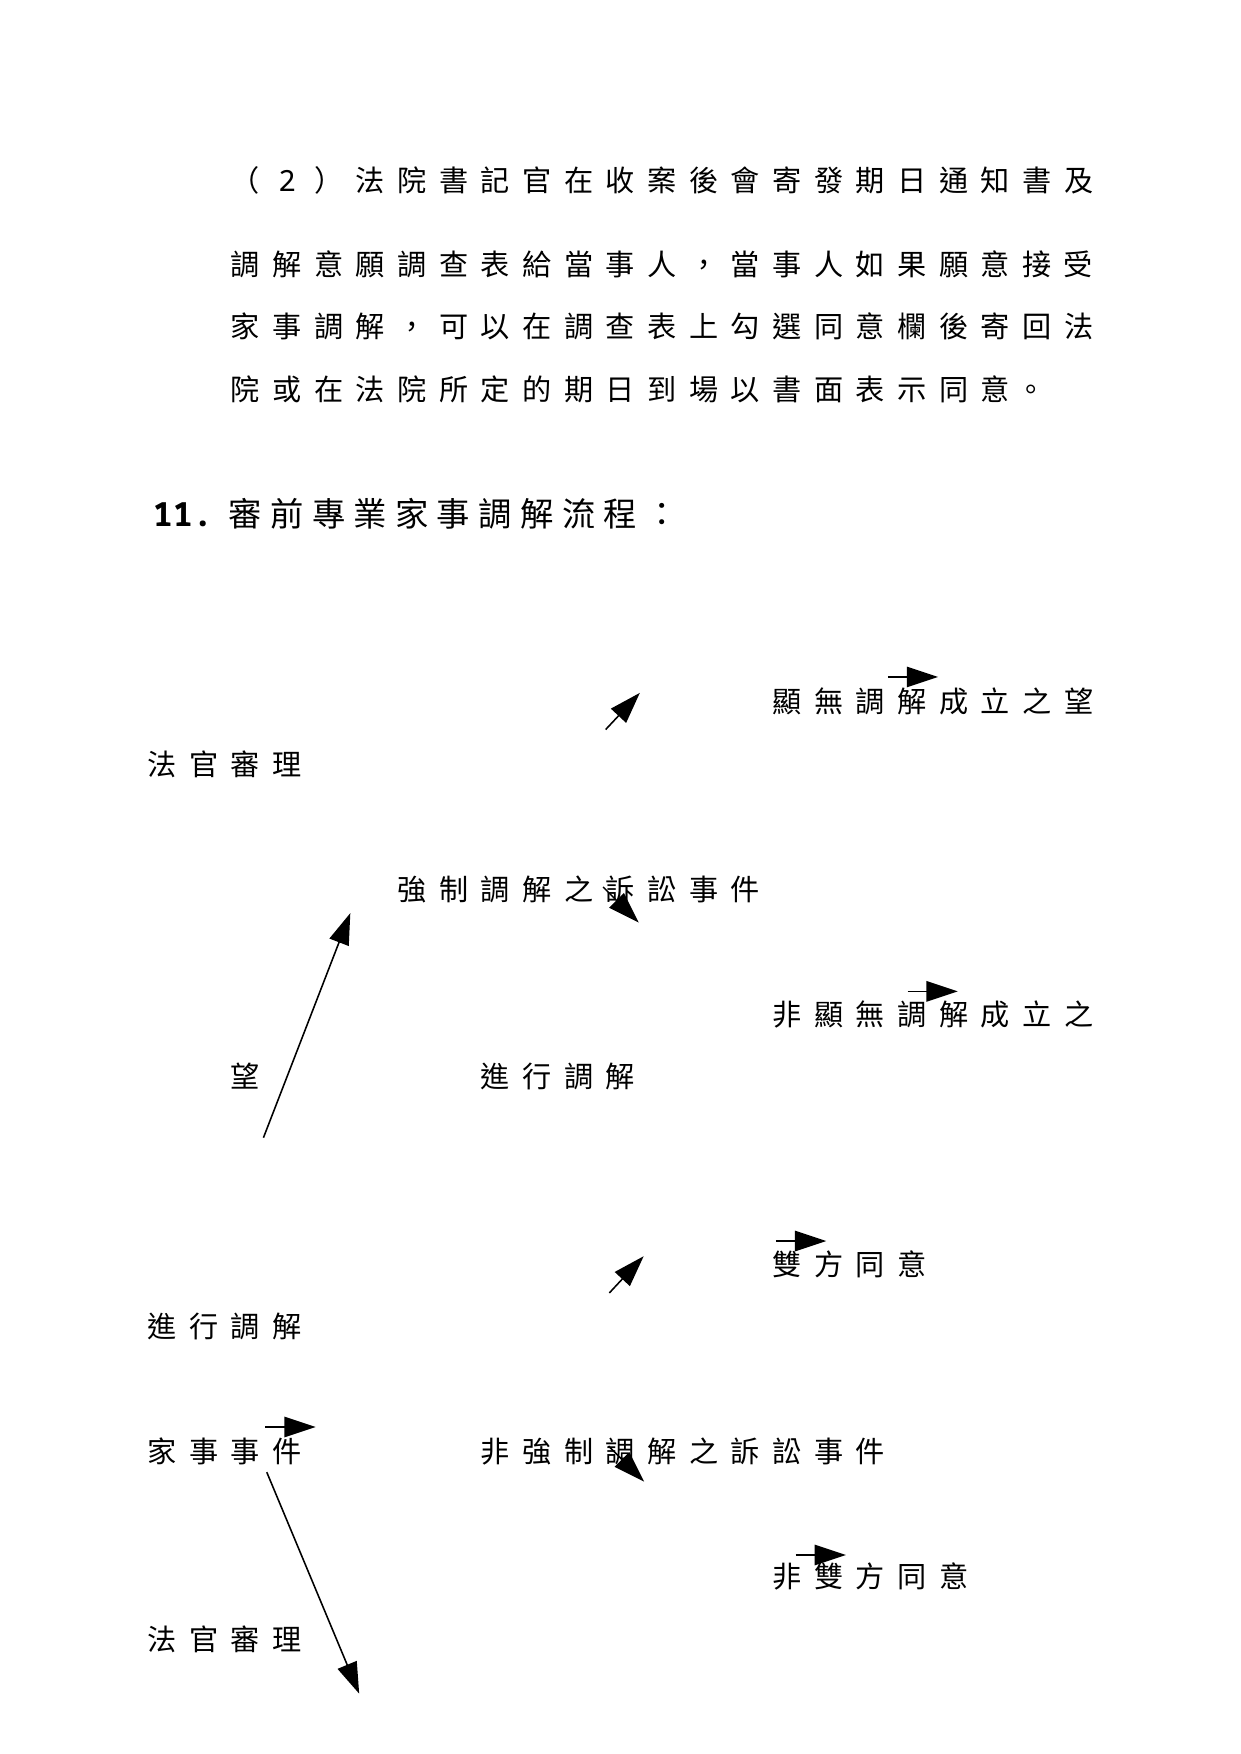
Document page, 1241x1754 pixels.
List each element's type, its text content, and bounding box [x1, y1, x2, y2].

text 雙方同意 進行調解 [141, 1221, 1099, 1346]
text （2）法院書記官在收案後會寄發期日通知書及調解意願調查表給當事人，當事人如果願意接受家事調解，可以在調查表上勾選同意欄後寄回法院或在法院所定的期日到場以書面表示同意。 [192, 96, 1099, 408]
text 家事事件 非強制調解之訴訟事件 [141, 1408, 1099, 1471]
text 11.審前專業家事調解流程： [141, 471, 1099, 533]
text 非雙方同意 法官審理 [294, 1533, 1099, 1658]
text 非顯無調解成立之望 進行調解 [281, 971, 1099, 1096]
text 非雙方同意 法官審理 [141, 1533, 343, 1658]
text 非顯無調解成立之望 進行調解 [212, 971, 326, 1096]
text 顯無調解成立之望 法官審理 [141, 658, 1099, 783]
text 強制調解之訴訟事件 [141, 846, 1099, 908]
